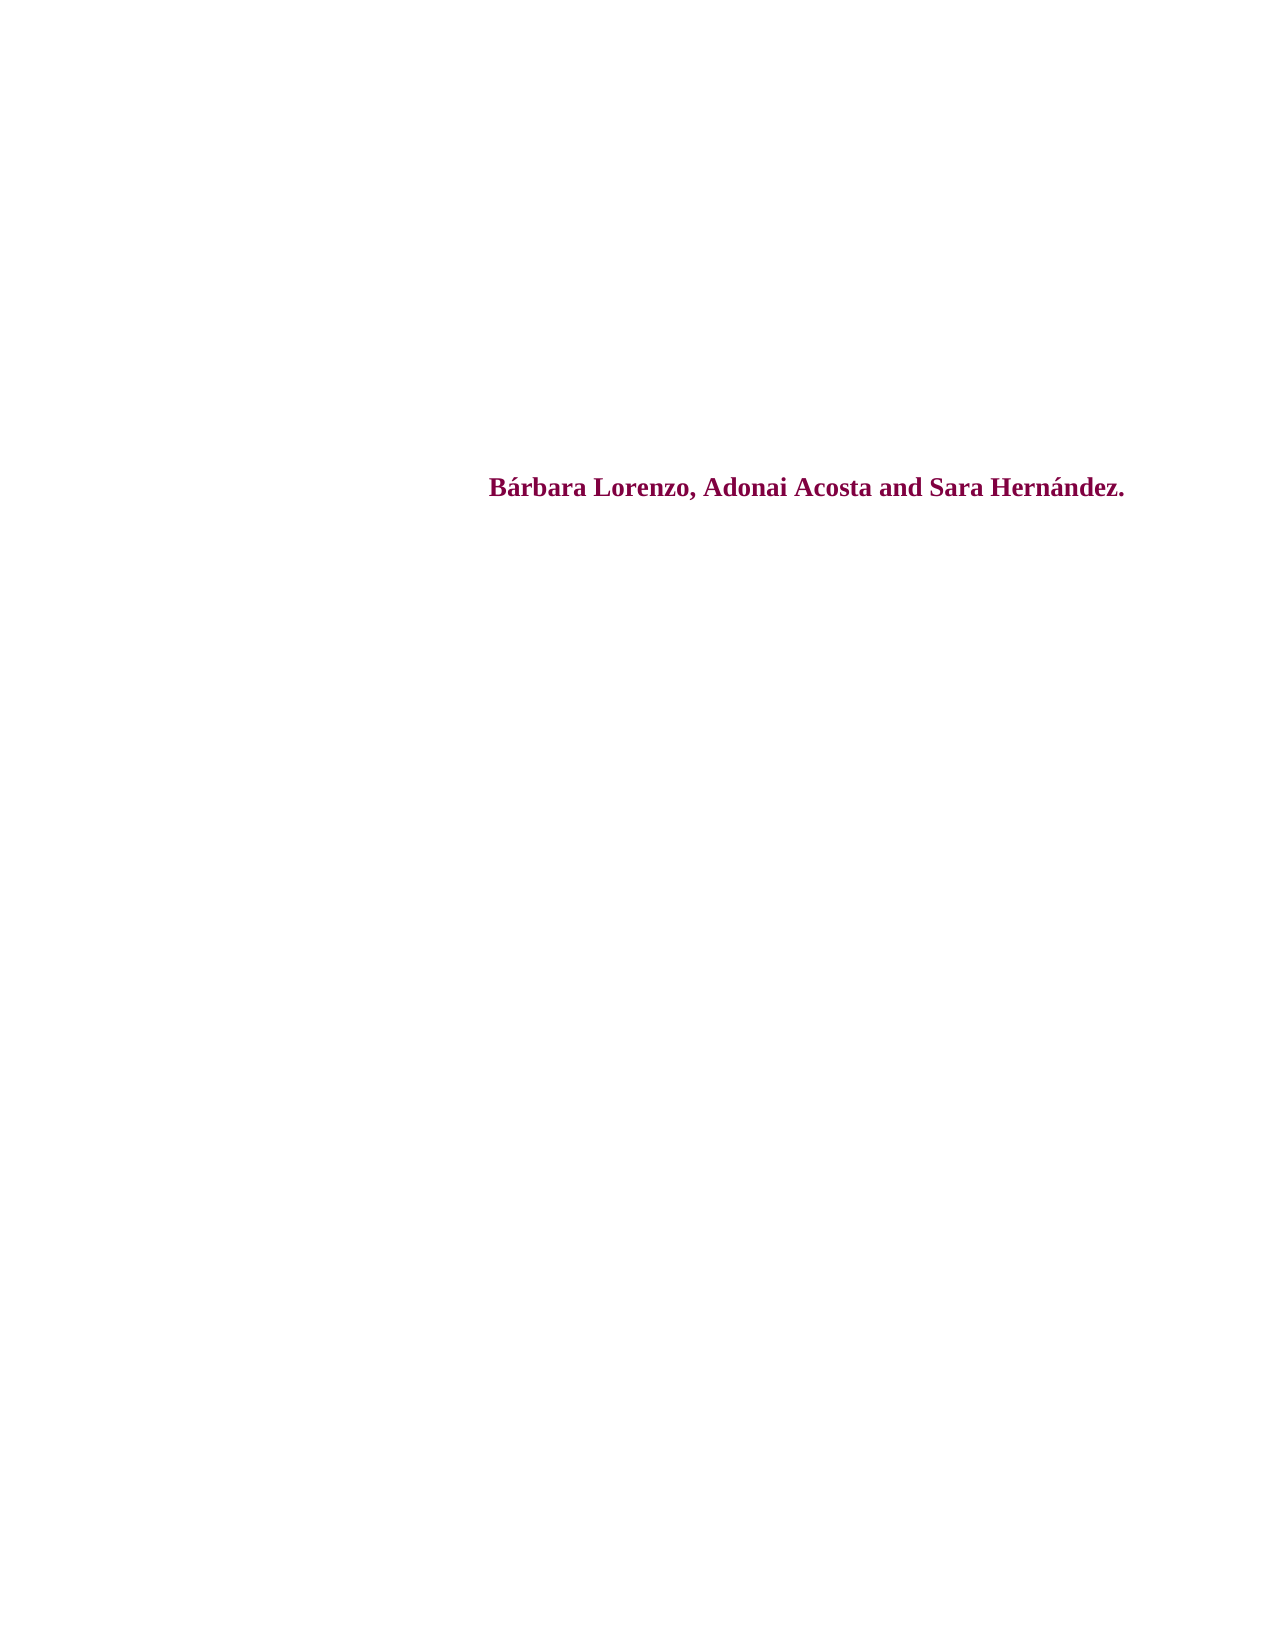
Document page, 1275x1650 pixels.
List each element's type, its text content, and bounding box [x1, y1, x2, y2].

text Bárbara Lorenzo, Adonai Acosta and Sara Hernández. [150, 471, 1125, 502]
